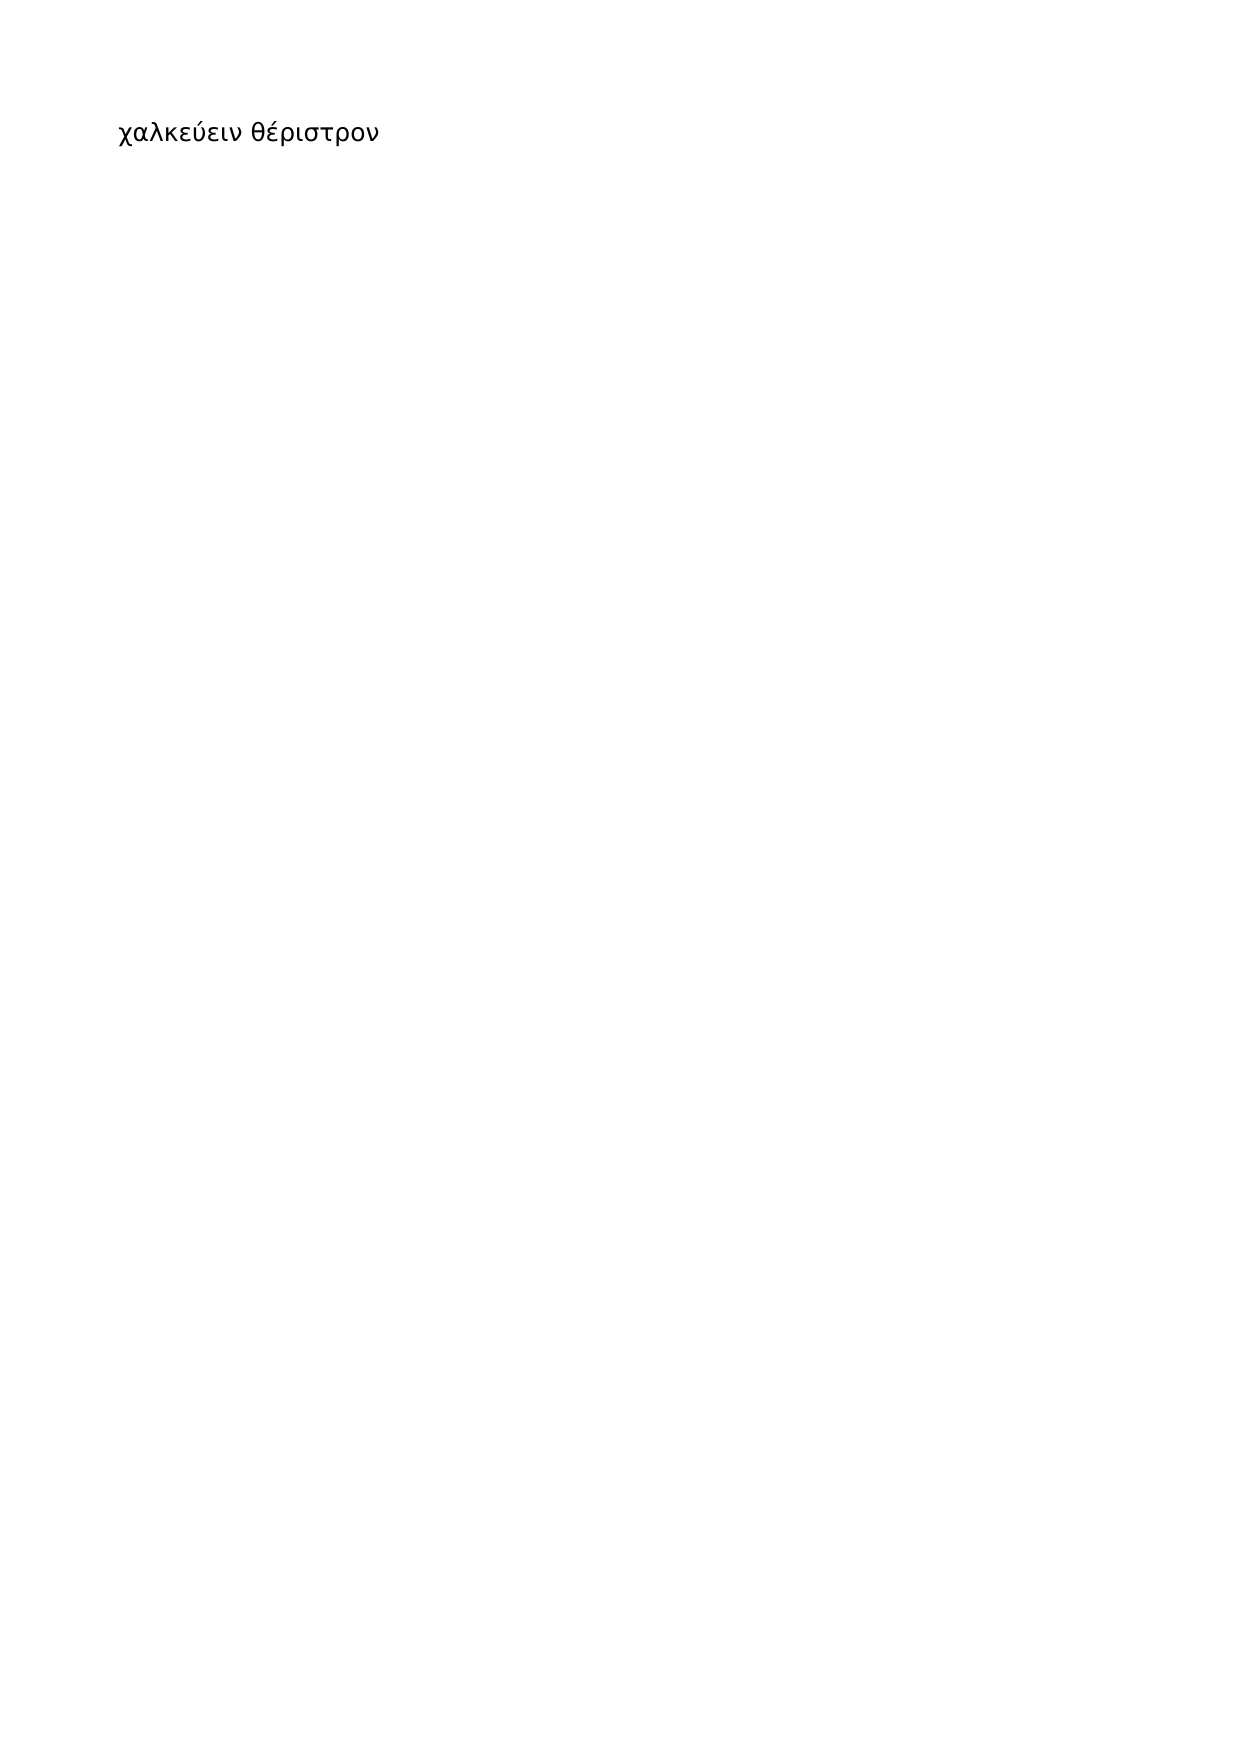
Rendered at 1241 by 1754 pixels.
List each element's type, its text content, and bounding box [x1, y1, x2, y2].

text χαλκεύειν θέριστρον [118, 118, 1122, 147]
